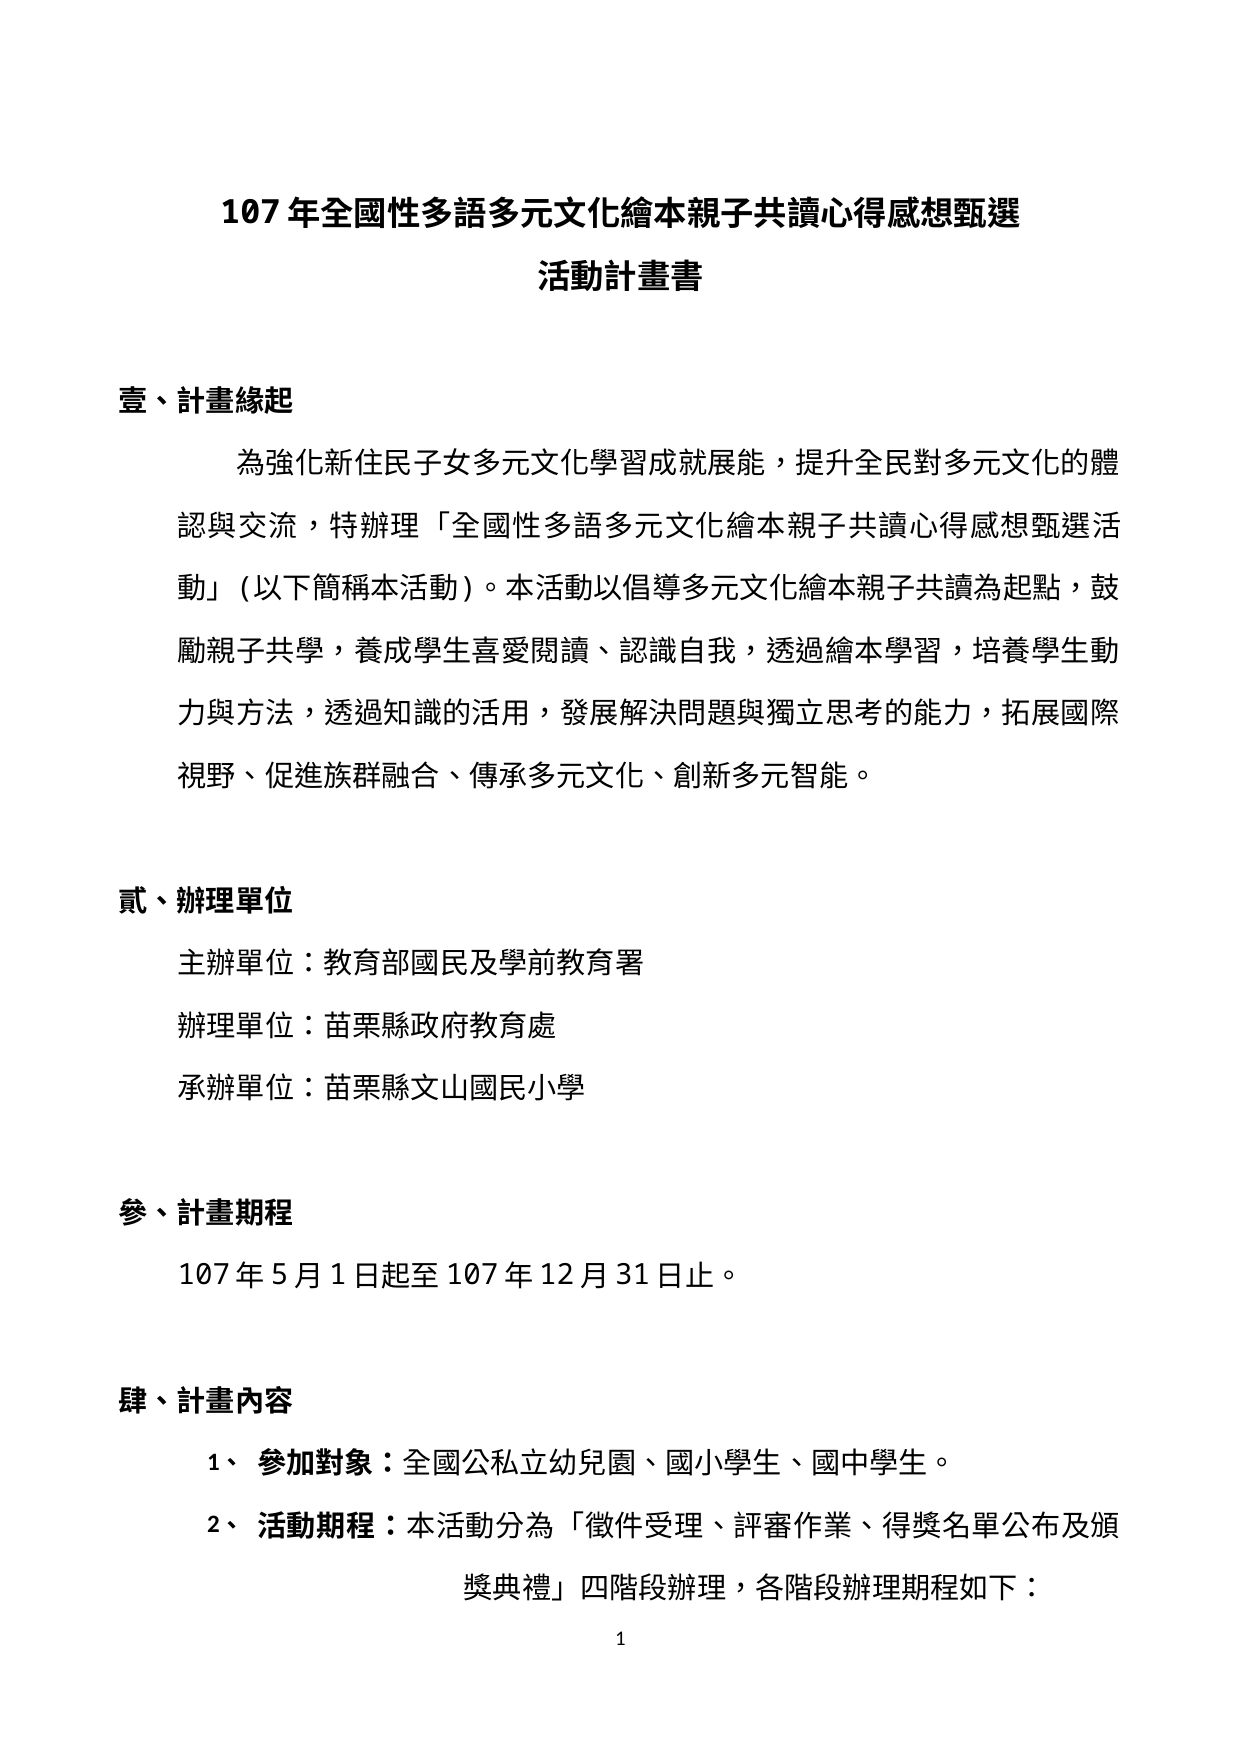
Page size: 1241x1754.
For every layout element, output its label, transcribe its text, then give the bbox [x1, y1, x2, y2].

list 計畫緣起 [118, 357, 1122, 419]
text 主辦單位：教育部國民及學前教育署 [177, 919, 1122, 982]
text 辦理單位：苗栗縣政府教育處 [177, 982, 1122, 1044]
text 活動計畫書 [118, 232, 1122, 294]
list 計畫內容 [118, 1357, 1122, 1419]
text 承辦單位：苗栗縣文山國民小學 [177, 1044, 1122, 1107]
text 107年5月1日起至107年12月31日止。 [177, 1232, 1122, 1294]
list 計畫期程 [118, 1169, 1122, 1232]
list 辦理單位 [118, 857, 1122, 919]
list 參加對象：全國公私立幼兒園、國小學生、國中學生。 [207, 1419, 1122, 1482]
text 107年全國性多語多元文化繪本親子共讀心得感想甄選 [118, 169, 1122, 232]
text 為強化新住民子女多元文化學習成就展能，提升全民對多元文化的體認與交流，特辦理「全國性多語多元文化繪本親子共讀心得感想甄選活動」(以下簡稱本活動)。本活動以倡導多元文化繪本親子共讀為起點，鼓勵親子共學，養成學生喜愛閱讀、認識自我，透過繪本學習，培養學生動力與方法，透過知識的活用，發展解決問題與獨立思考的能力，拓展國際視野、促進族群融合、傳承多元文化、創新多元智能。 [177, 419, 1122, 794]
list 活動期程：本活動分為「徵件受理、評審作業、得獎名單公布及頒獎典禮」四階段辦理，各階段辦理期程如下： [207, 1482, 1122, 1607]
